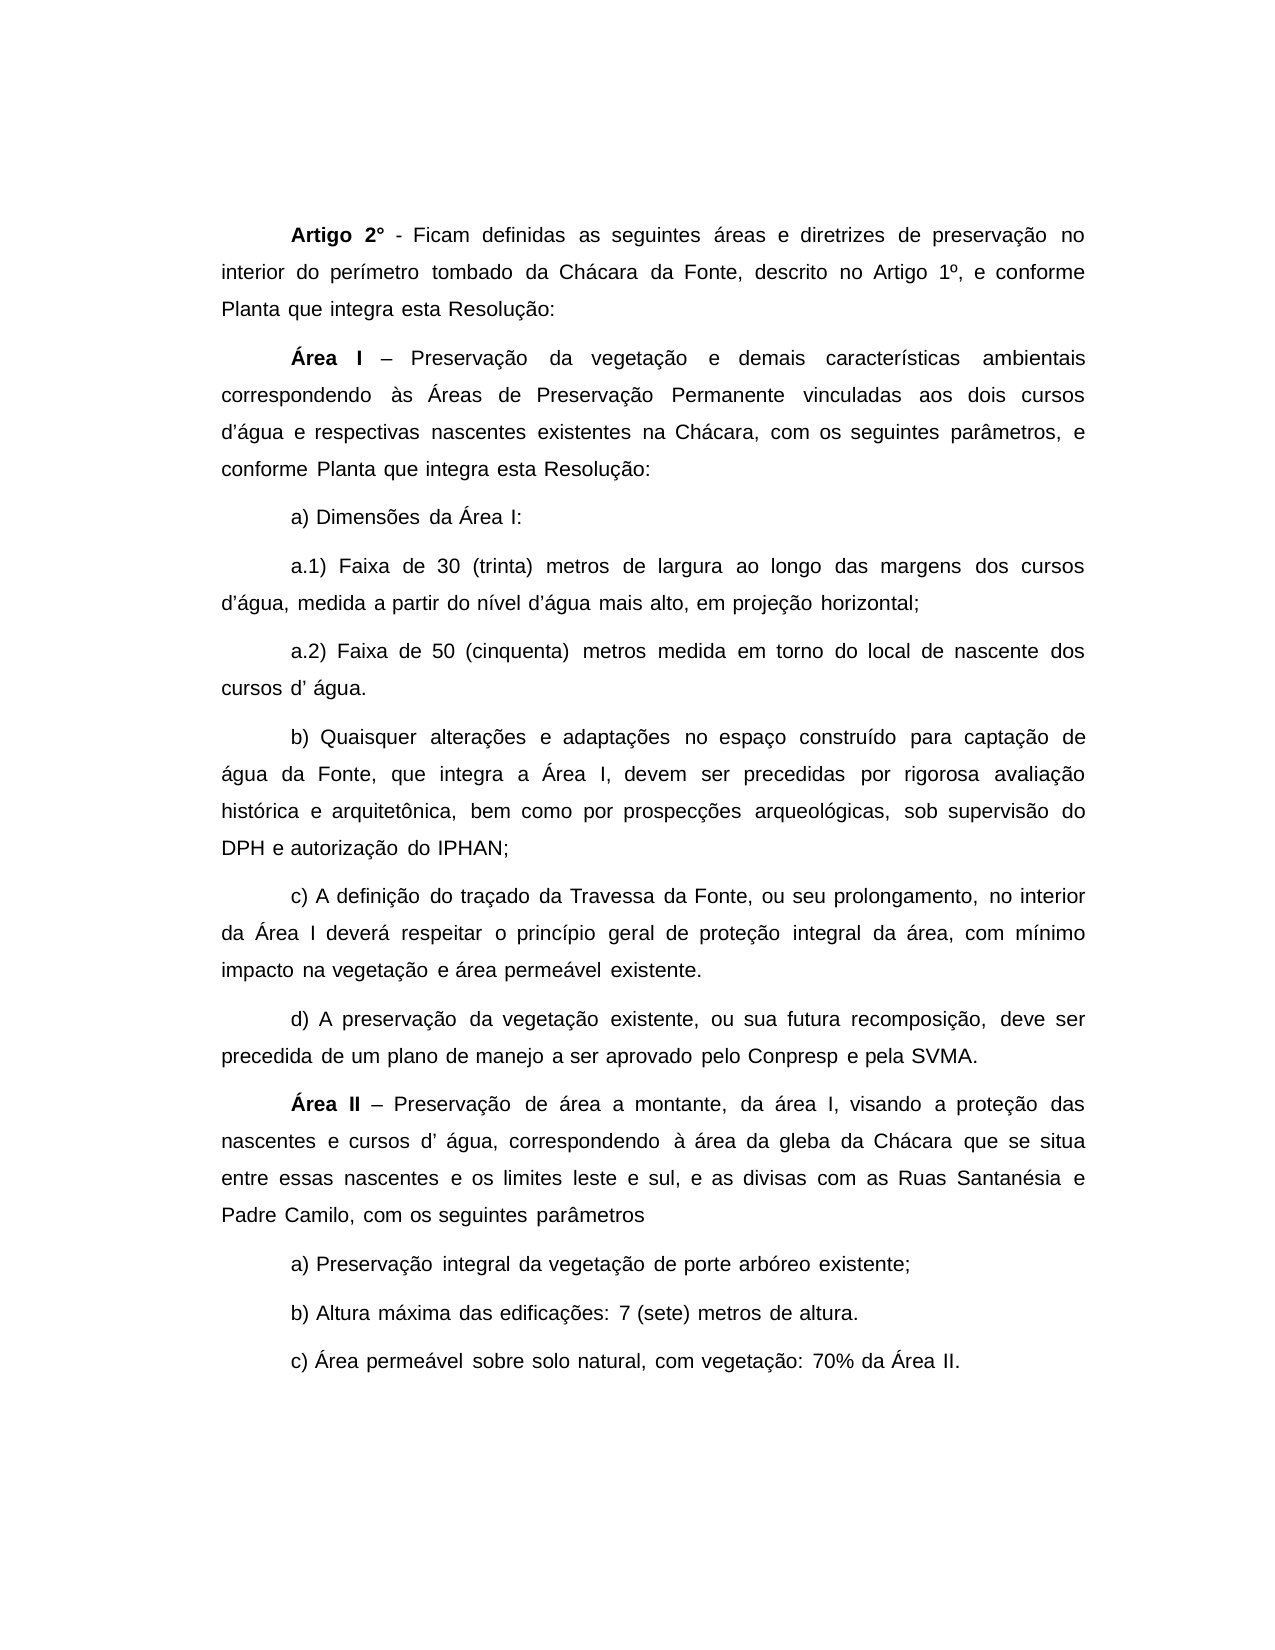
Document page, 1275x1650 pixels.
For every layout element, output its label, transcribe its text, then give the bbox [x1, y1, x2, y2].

text c) Área permeável sobre solo natural, com vegetação: 70% da Área II. [291, 1349, 1096, 1373]
text Artigo 2° - Ficam definidas as seguintes áreas e diretrizes de preservação no interior do perímetro tombado da Chácara da Fonte, descrito no Artigo 1º, e conforme Planta que integra esta Resolução: [221, 223, 1086, 321]
text a) Dimensões da Área I: [291, 505, 1096, 529]
text a.2) Faixa de 50 (cinquenta) metros medida em torno do local de nascente dos cursos d’ água. [221, 639, 1086, 700]
text b) Quaisquer alterações e adaptações no espaço construído para captação de água da Fonte, que integra a Área I, devem ser precedidas por rigorosa avaliação histórica e arquitetônica, bem como por prospecções arqueológicas, sob supervisão do DPH e autorização do IPHAN; [221, 724, 1086, 860]
text Área II – Preservação de área a montante, da área I, visando a proteção das nascentes e cursos d’ água, correspondendo à área da gleba da Chácara que se situa entre essas nascentes e os limites leste e sul, e as divisas com as Ruas Santanésia e Padre Camilo, com os seguintes parâmetros [221, 1092, 1086, 1227]
text a.1) Faixa de 30 (trinta) metros de largura ao longo das margens dos cursos d’água, medida a partir do nível d’água mais alto, em projeção horizontal; [221, 554, 1086, 615]
text a) Preservação integral da vegetação de porte arbóreo existente; [291, 1252, 1096, 1276]
text d) A preservação da vegetação existente, ou sua futura recomposição, deve ser precedida de um plano de manejo a ser aprovado pelo Conpresp e pela SVMA. [221, 1006, 1086, 1067]
text b) Altura máxima das edificações: 7 (sete) metros de altura. [291, 1300, 1096, 1324]
text Área I – Preservação da vegetação e demais características ambientais correspondendo às Áreas de Preservação Permanente vinculadas aos dois cursos d’água e respectivas nascentes existentes na Chácara, com os seguintes parâmetros, e conforme Planta que integra esta Resolução: [221, 346, 1086, 481]
text c) A definição do traçado da Travessa da Fonte, ou seu prolongamento, no interior da Área I deverá respeitar o princípio geral de proteção integral da área, com mínimo impacto na vegetação e área permeável existente. [221, 884, 1086, 982]
